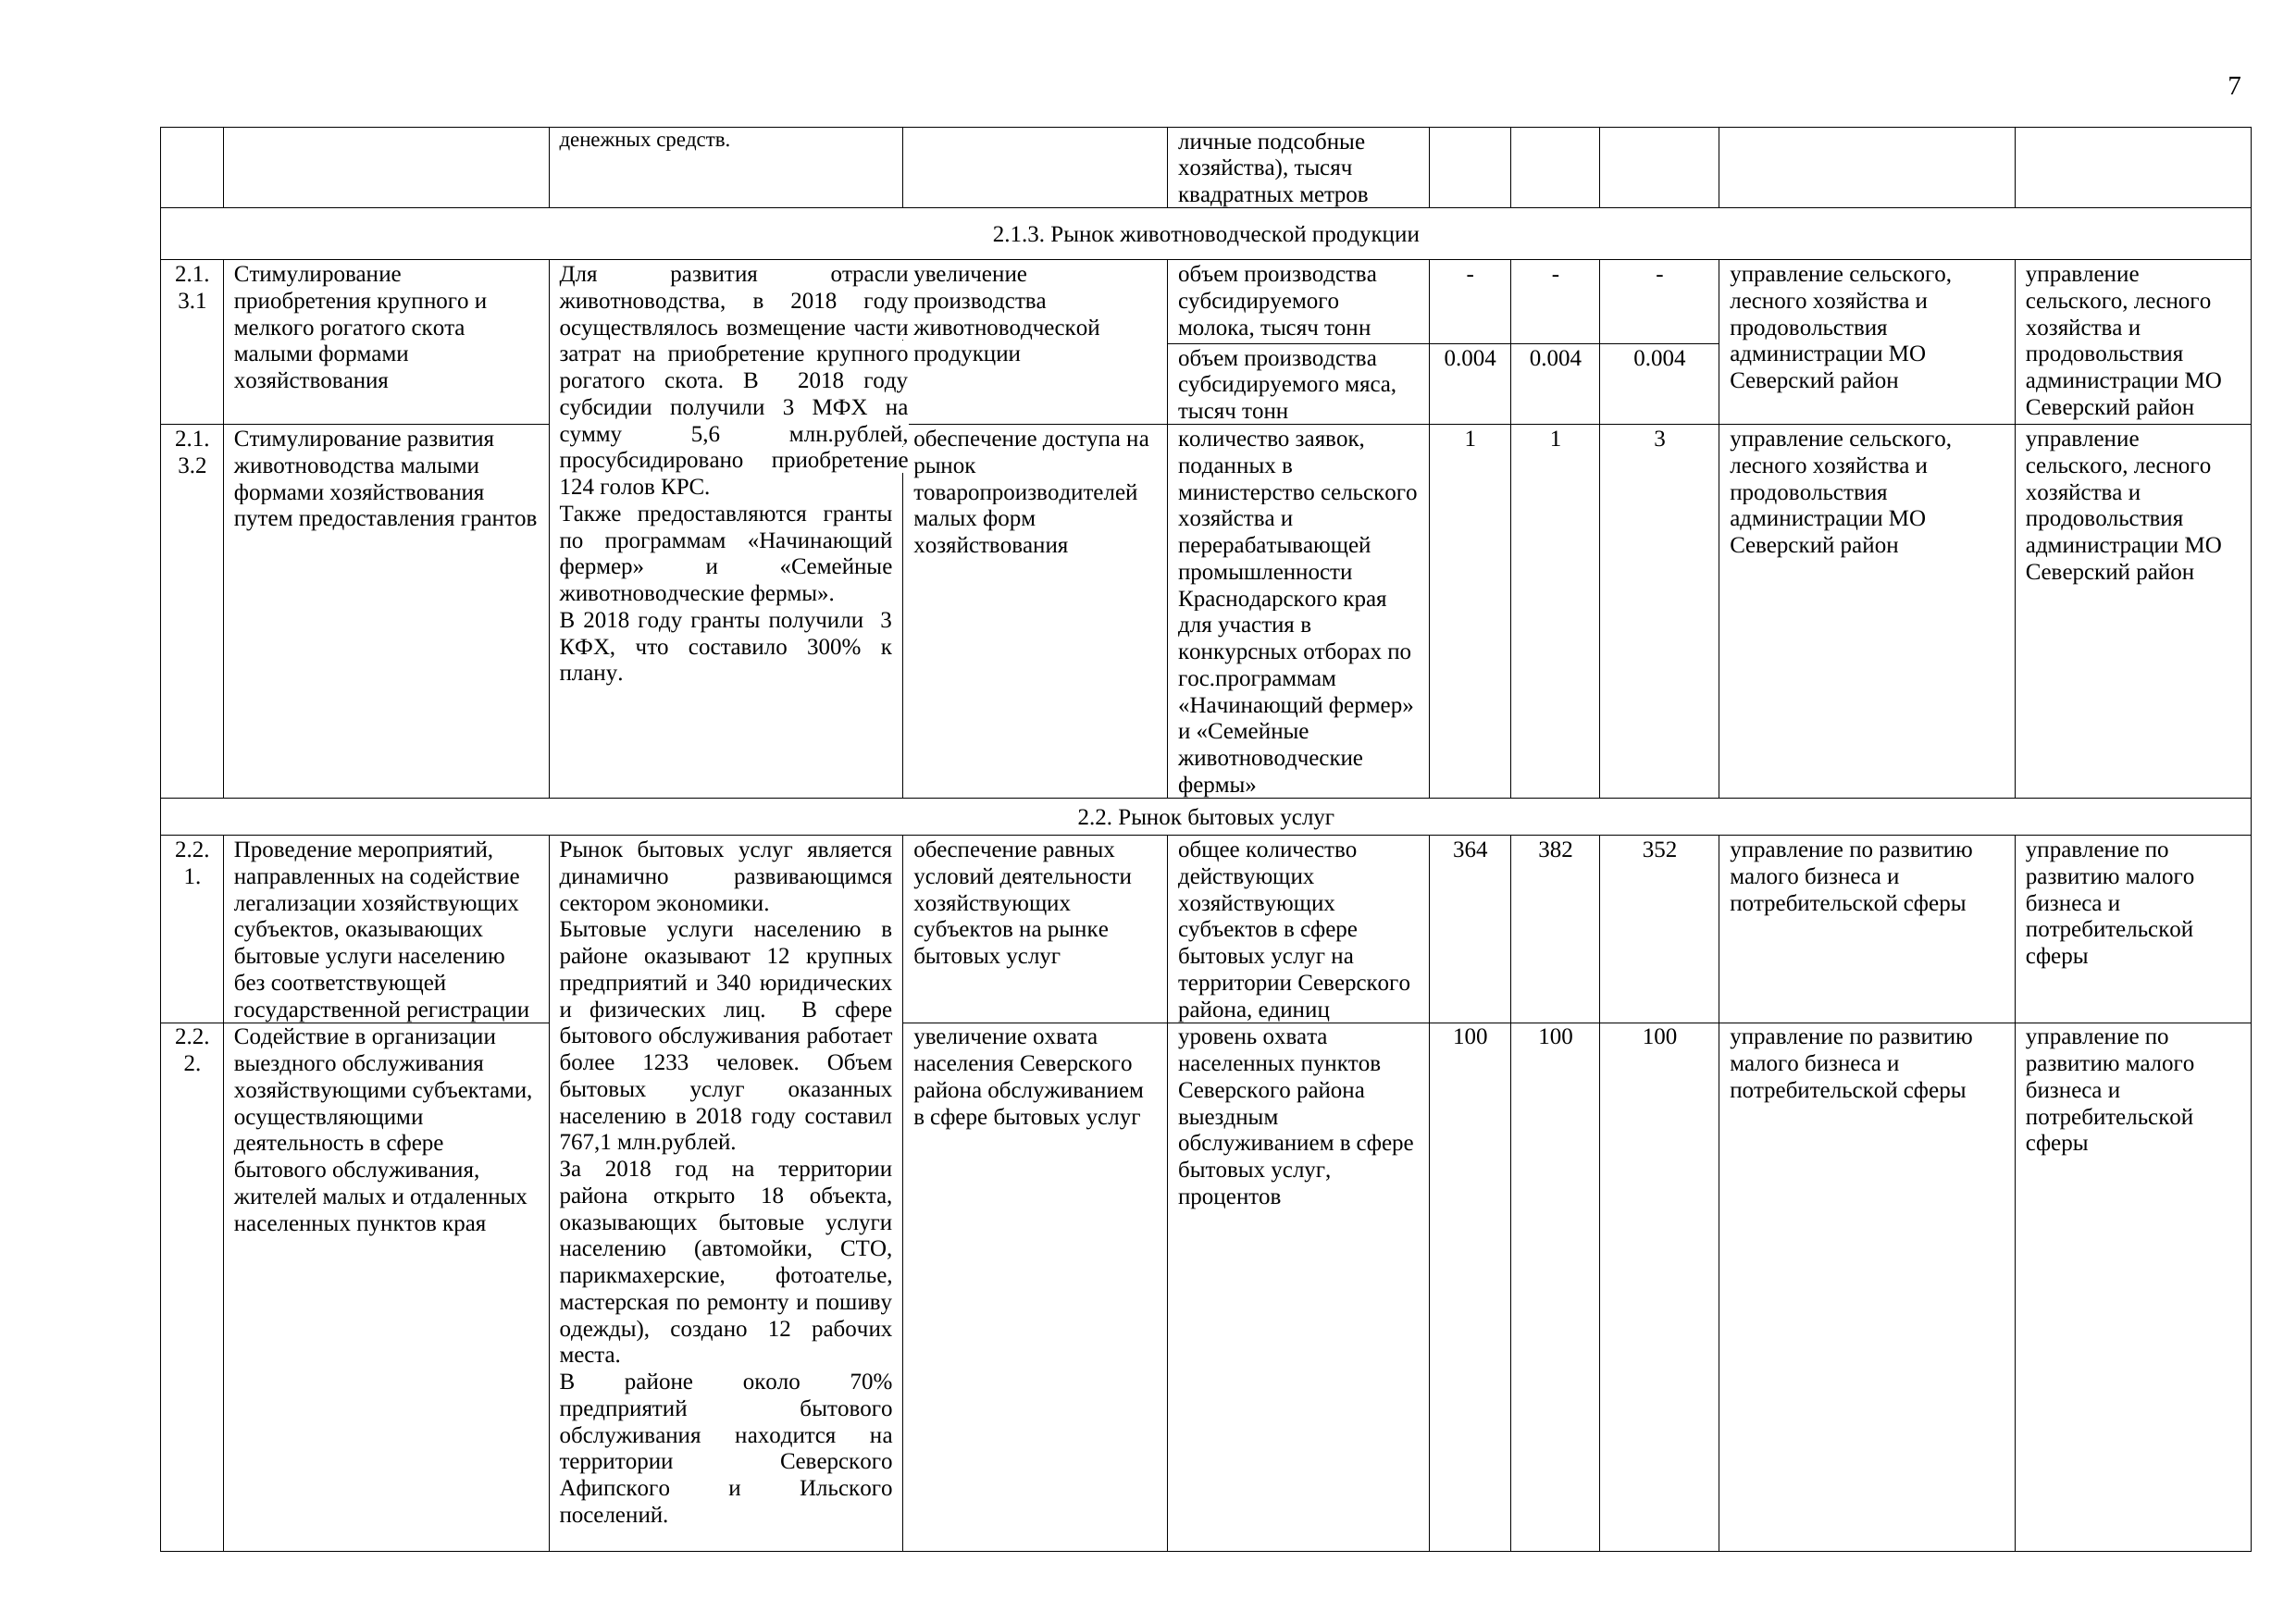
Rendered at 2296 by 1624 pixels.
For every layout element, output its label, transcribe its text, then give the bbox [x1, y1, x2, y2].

table_cell 0,004 [1511, 344, 1599, 424]
table_cell [161, 128, 223, 207]
table_cell 100 [1600, 1023, 1719, 1551]
table_cell 2.2.2. [161, 1023, 223, 1551]
table_cell 2.1.3.1 [161, 260, 223, 424]
table_cell управление сельского, лесного хозяйства и продовольствия администрации МО Северский район [2016, 260, 2251, 424]
table_cell 3 [1600, 425, 1719, 798]
table_cell управление по развитию малого бизнеса и потребительской сферы [1719, 836, 2015, 1022]
table_cell 100 [1511, 1023, 1599, 1551]
table_cell [1430, 128, 1510, 207]
table_cell Содействие в организации выездного обслуживания хозяйствующими субъектами, осуществляющими деятельность в сфере бытового обслуживания, жителей малых и отдаленных населенных пунктов края [224, 1023, 549, 1551]
table_cell количество заявок, поданных в министерство сельского хозяйства и перерабатывающей промышленности Краснодарского края для участия в конкурсных отборах по гос.программам «Начинающий фермер» и «Семейные животноводческие фермы» [1168, 425, 1429, 798]
table_cell 100 [1430, 1023, 1510, 1551]
table_cell 382 [1511, 836, 1599, 1022]
table_cell уровень охвата населенных пунктов Северского района выездным обслуживанием в сфере бытовых услуг, процентов [1168, 1023, 1429, 1551]
table_cell В 2018 году просубсидировано строительство теплиц в хозяйствах малых форм собственности общей площадью 3,2 тыс.кв.м. на сумму 370,8 тысяч рублей. План выполнен на 57,1% в связи с недостаточностью лимита денежных средств. [550, 128, 902, 207]
table_cell Для развития отрасли животноводства, в 2018 году осуществлялось возмещение части затрат на приобретение крупного рогатого скота. В 2018 году субсидии получили 3 МФХ на сумму 5,6 млн.рублей, просубсидировано приобретение 124 голов КРС. Также предоставляются гранты по программам «Начинающий фермер» и «Семейные животноводческие фермы». В 2018 году гранты получили 3 КФХ, что составило 300% к плану. [550, 260, 902, 798]
table_cell 5,6 [1511, 128, 1599, 207]
table_cell Рынок бытовых услуг является динамично развивающимся сектором экономики. Бытовые услуги населению в районе оказывают 12 крупных предприятий и 340 юридических и физических лиц. В сфере бытового обслуживания работает более 1233 человек. Объем бытовых услуг оказанных населению в 2018 году составил 767,1 млн.рублей. За 2018 год на территории района открыто 18 объекта, оказывающих бытовые услуги населению (автомойки, СТО, парикмахерские, фотоателье, мастерская по ремонту и пошиву одежды), создано 12 рабочих места. В районе около 70% предприятий бытового обслуживания находится на территории Северского Афипского и Ильского поселений. [550, 836, 902, 1551]
table_cell 3,2 [1600, 128, 1719, 207]
table_cell общее количество действующих хозяйствующих субъектов в сфере бытовых услуг на территории Северского района, единиц [1168, 836, 1429, 1022]
table_cell Стимулирование развития животноводства малыми формами хозяйствования путем предоставления грантов [224, 425, 549, 798]
table_cell - [1430, 260, 1510, 343]
table_cell Проведение мероприятий, направленных на содействие легализации хозяйствующих субъектов, оказывающих бытовые услуги населению без соответствующей государственной регистрации [224, 836, 549, 1022]
table_cell 0,004 [1430, 344, 1510, 424]
table_cell 2.1.3. Рынок животноводческой продукции [161, 208, 2251, 259]
table_cell 0,004 [1600, 344, 1719, 424]
table_cell управление по развитию малого бизнеса и потребительской сферы [2016, 1023, 2251, 1551]
table_cell увеличение производства животноводческой продукции [903, 260, 1167, 424]
table_cell 2.2.1. [161, 836, 223, 1022]
table_cell управление сельского, лесного хозяйства и продовольствия администрации МО Северский район [1719, 260, 2015, 424]
table_cell 352 [1600, 836, 1719, 1022]
table_cell [224, 128, 549, 207]
table_cell [2016, 128, 2251, 207]
table_cell управление сельского, лесного хозяйства и продовольствия администрации МО Северский район [2016, 425, 2251, 798]
table_cell 1 [1511, 425, 1599, 798]
table_cell управление сельского, лесного хозяйства и продовольствия администрации МО Северский район [1719, 425, 2015, 798]
table_cell 2.2. Рынок бытовых услуг [161, 799, 2251, 835]
table_cell увеличение охвата населения Северского района обслуживанием в сфере бытовых услуг [903, 1023, 1167, 1551]
table_cell объем производства субсидируемого мяса, тысяч тонн [1168, 344, 1429, 424]
table_cell личные подсобные хозяйства), тысяч квадратных метров [1168, 128, 1429, 207]
table_cell 364 [1430, 836, 1510, 1022]
table_cell управление по развитию малого бизнеса и потребительской сферы [2016, 836, 2251, 1022]
table_cell обеспечение доступа на рынок товаропроизводителей малых форм хозяйствования [903, 425, 1167, 798]
table_cell [1719, 128, 2015, 207]
table_cell [903, 128, 1167, 207]
table_cell 2.1.3.2 [161, 425, 223, 798]
table_cell Стимулирование приобретения крупного и мелкого рогатого скота малыми формами хозяйствования [224, 260, 549, 424]
table_cell обеспечение равных условий деятельности хозяйствующих субъектов на рынке бытовых услуг [903, 836, 1167, 1022]
table_cell - [1600, 260, 1719, 343]
table_cell управление по развитию малого бизнеса и потребительской сферы [1719, 1023, 2015, 1551]
table_cell 1 [1430, 425, 1510, 798]
table_cell объем производства субсидируемого молока, тысяч тонн [1168, 260, 1429, 343]
table_cell - [1511, 260, 1599, 343]
